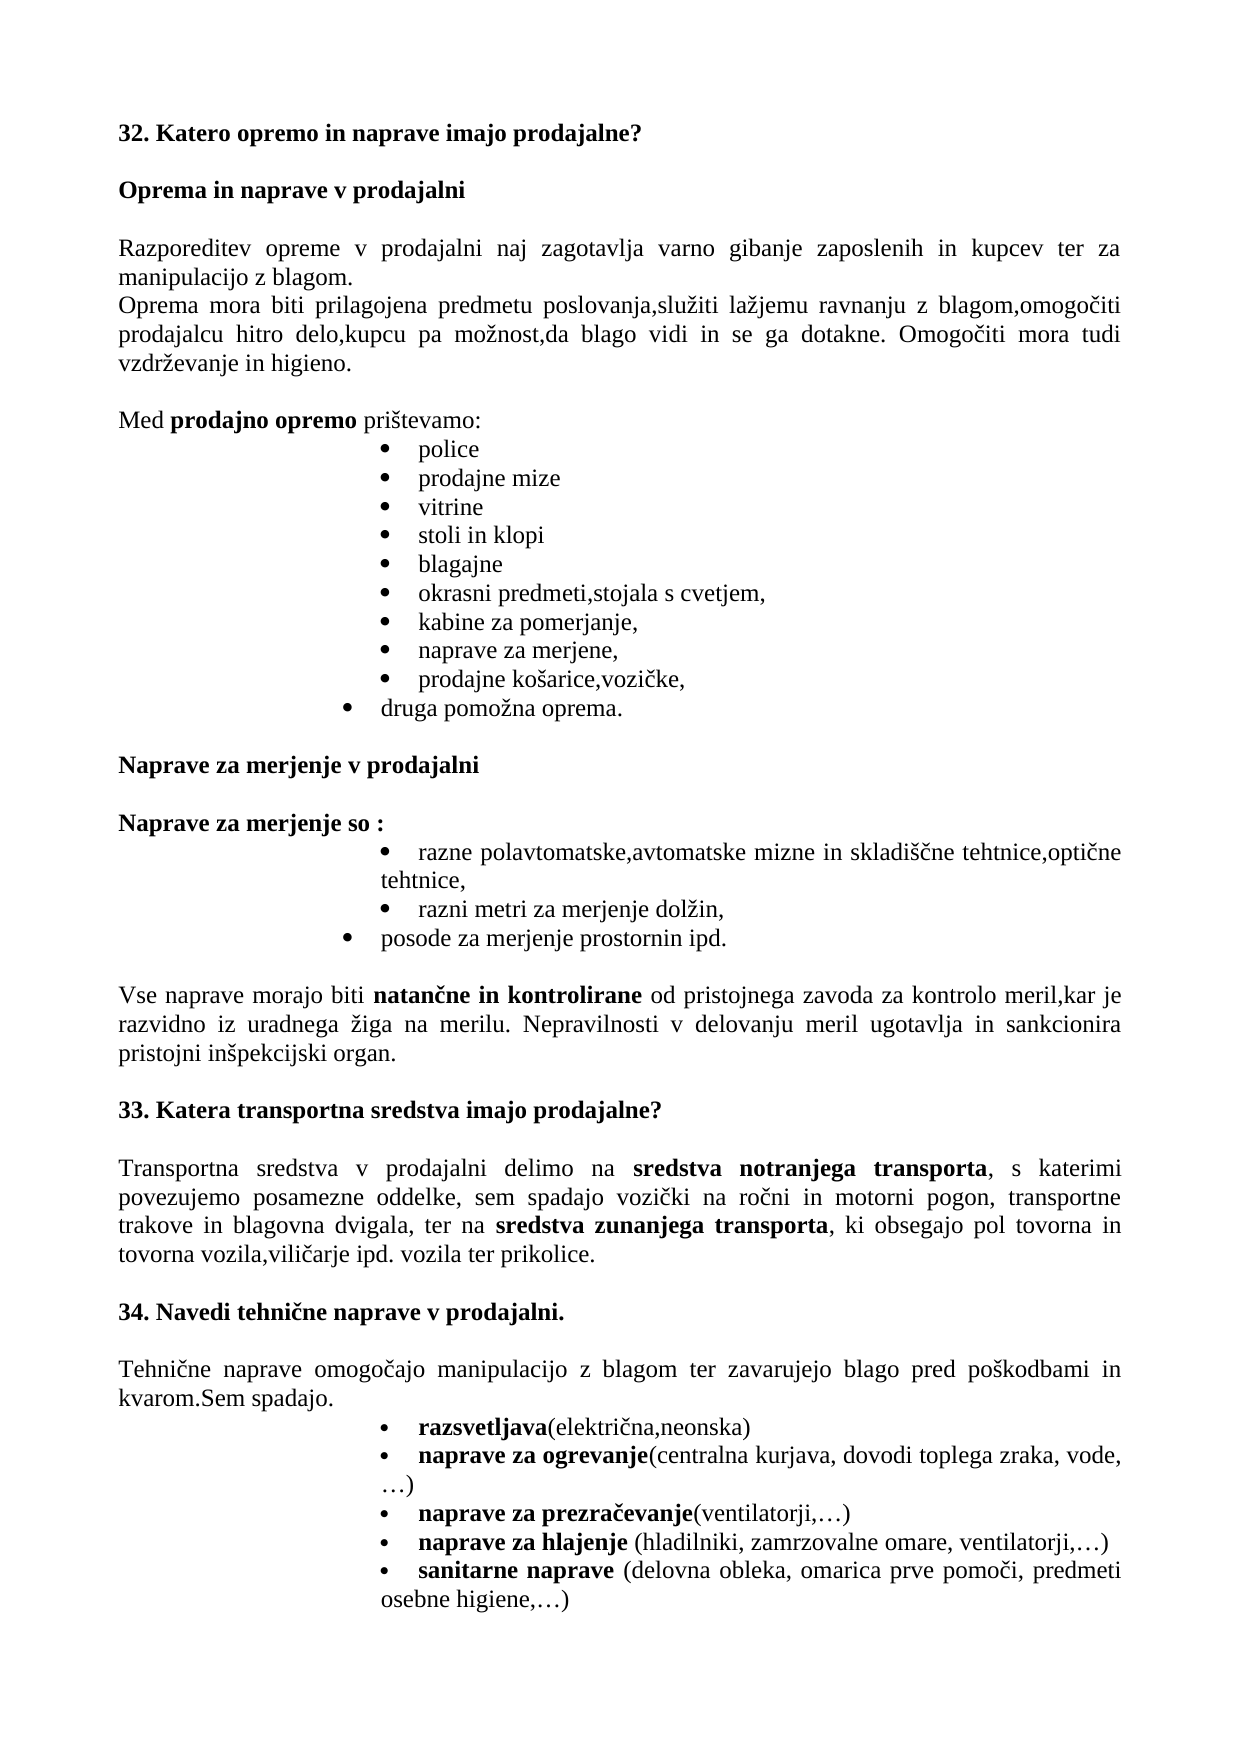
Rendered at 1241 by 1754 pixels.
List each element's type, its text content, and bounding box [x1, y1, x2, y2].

list prodajne mize [381, 463, 1122, 492]
list sanitarne naprave (delovna obleka, omarica prve pomoči, predmeti osebne higiene,…) [381, 1556, 1122, 1613]
list posode za merjenje prostornin ipd. [343, 923, 1122, 952]
list stoli in klopi [381, 521, 1122, 549]
list razne polavtomatske,avtomatske mizne in skladiščne tehtnice,optične tehtnice, [381, 837, 1122, 894]
list druga pomožna oprema. [343, 693, 1122, 722]
list naprave za prezračevanje(ventilatorji,…) [381, 1498, 1122, 1527]
text Med prodajno opremo prištevamo: [118, 406, 1122, 434]
text Tehnične naprave omogočajo manipulacijo z blagom ter zavarujejo blago pred poškodbami in kvarom.Sem spadajo. [118, 1354, 1122, 1412]
list razsvetljava(električna,neonska) [381, 1412, 1122, 1441]
text Transportna sredstva v prodajalni delimo na sredstva notranjega transporta, s katerimi povezujemo posamezne oddelke, sem spadajo vozički na ročni in motorni pogon, transportne trakove in blagovna dvigala, ter na sredstva zunanjega transporta, ki obsegajo pol tovorna in tovorna vozila,viličarje ipd. vozila ter prikolice. [118, 1153, 1122, 1268]
list naprave za ogrevanje(centralna kurjava, dovodi toplega zraka, vode,…) [381, 1441, 1122, 1498]
text Naprave za merjenje v prodajalni [118, 751, 1122, 779]
list vitrine [381, 492, 1122, 521]
list naprave za merjene, [381, 636, 1122, 664]
text Oprema mora biti prilagojena predmetu poslovanja,služiti lažjemu ravnanju z blagom,omogočiti prodajalcu hitro delo,kupcu pa možnost,da blago vidi in se ga dotakne. Omogočiti mora tudi vzdrževanje in higieno. [118, 291, 1122, 377]
list razni metri za merjenje dolžin, [381, 894, 1122, 923]
list okrasni predmeti,stojala s cvetjem, [381, 578, 1122, 607]
text Razporeditev opreme v prodajalni naj zagotavlja varno gibanje zaposlenih in kupcev ter za manipulacijo z blagom. [118, 233, 1122, 291]
list naprave za hlajenje (hladilniki, zamrzovalne omare, ventilatorji,…) [381, 1527, 1122, 1556]
list blagajne [381, 549, 1122, 578]
list kabine za pomerjanje, [381, 607, 1122, 636]
list police [381, 434, 1122, 463]
text 34. Navedi tehnične naprave v prodajalni. [118, 1297, 1122, 1326]
list prodajne košarice,vozičke, [381, 664, 1122, 693]
text 32. Katero opremo in naprave imajo prodajalne? [118, 118, 1122, 147]
text 33. Katera transportna sredstva imajo prodajalne? [118, 1096, 1122, 1124]
text Oprema in naprave v prodajalni [118, 176, 1122, 204]
text Vse naprave morajo biti natančne in kontrolirane od pristojnega zavoda za kontrolo meril,kar je razvidno iz uradnega žiga na merilu. Nepravilnosti v delovanju meril ugotavlja in sankcionira pristojni inšpekcijski organ. [118, 981, 1122, 1067]
text Naprave za merjenje so : [118, 808, 1122, 837]
